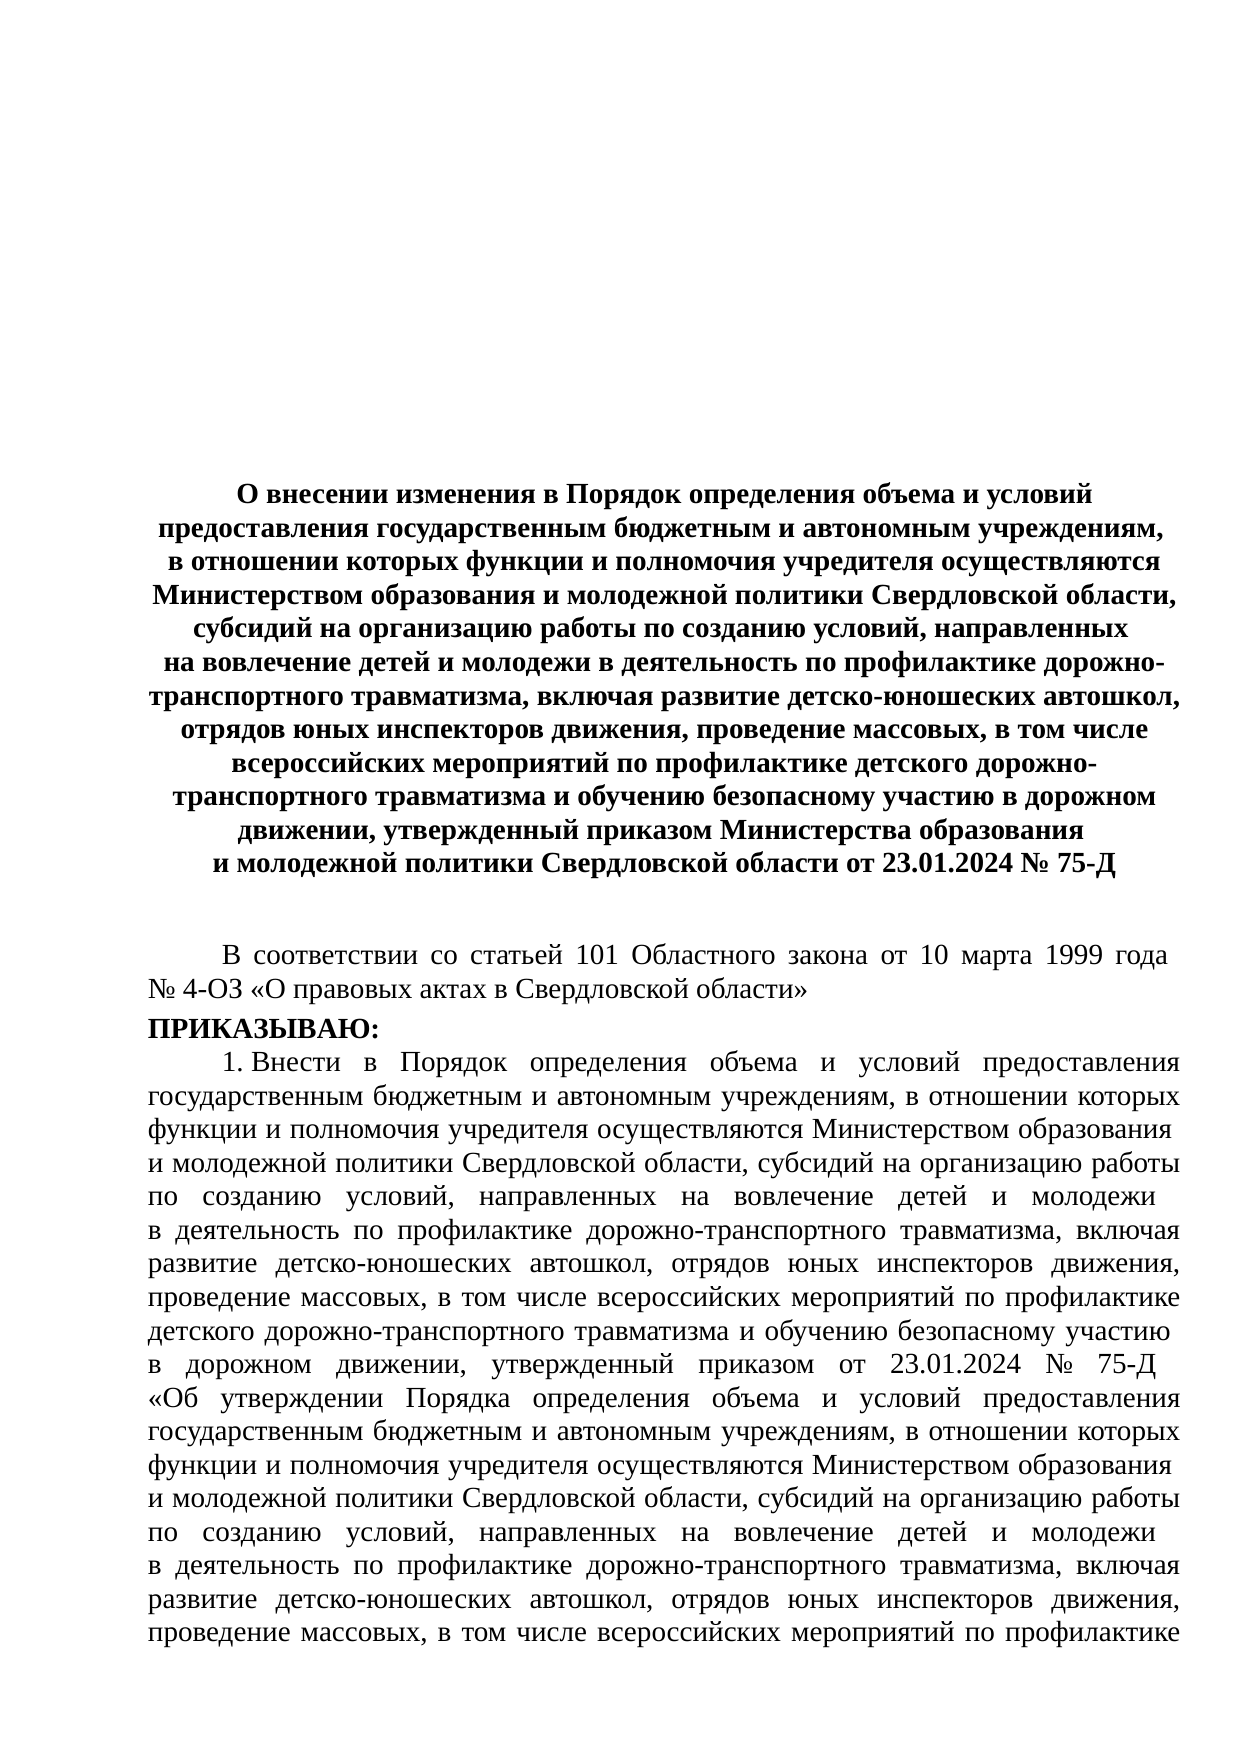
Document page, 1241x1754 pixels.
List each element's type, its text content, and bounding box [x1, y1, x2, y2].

text 1. Внести в Порядок определения объема и условий предоставления государственным бюджетным и автономным учреждениям, в отношении которых функции и полномочия учредителя осуществляются Министерством образования и молодежной политики Свердловской области, субсидий на организацию работы по созданию условий, направленных на вовлечение детей и молодежи в деятельность по профилактике дорожно-транспортного травматизма, включая развитие детско-юношеских автошкол, отрядов юных инспекторов движения, проведение массовых, в том числе всероссийских мероприятий по профилактике детского дорожно-транспортного травматизма и обучению безопасному участию в дорожном движении, утвержденный приказом от 23.01.2024 № 75-Д «Об утверждении Порядка определения объема и условий предоставления государственным бюджетным и автономным учреждениям, в отношении которых функции и полномочия учредителя осуществляются Министерством образования и молодежной политики Свердловской области, субсидий на организацию работы по созданию условий, направленных на вовлечение детей и молодежи в деятельность по профилактике дорожно-транспортного травматизма, включая развитие детско-юношеских автошкол, отрядов юных инспекторов движения, проведение массовых, в том числе всероссийских мероприятий по профилактике [148, 1044, 1181, 1648]
text О внесении изменения в Порядок определения объема и условий предоставления государственным бюджетным и автономным учреждениям, в отношении которых функции и полномочия учредителя осуществляются Министерством образования и молодежной политики Свердловской области, субсидий на организацию работы по созданию условий, направленных на вовлечение детей и молодежи в деятельность по профилактике дорожно-транспортного травматизма, включая развитие детско-юношеских автошкол, отрядов юных инспекторов движения, проведение массовых, в том числе всероссийских мероприятий по профилактике детского дорожно-транспортного травматизма и обучению безопасному участию в дорожном движении, утвержденный приказом Министерства образования и молодежной политики Свердловской области от 23.01.2024 № 75-Д [148, 476, 1181, 879]
text ПРИКАЗЫВАЮ: [148, 1011, 1181, 1044]
text В соответствии со статьей 101 Областного закона от 10 марта 1999 года № 4-ОЗ «О правовых актах в Свердловской области» [148, 937, 1181, 1004]
